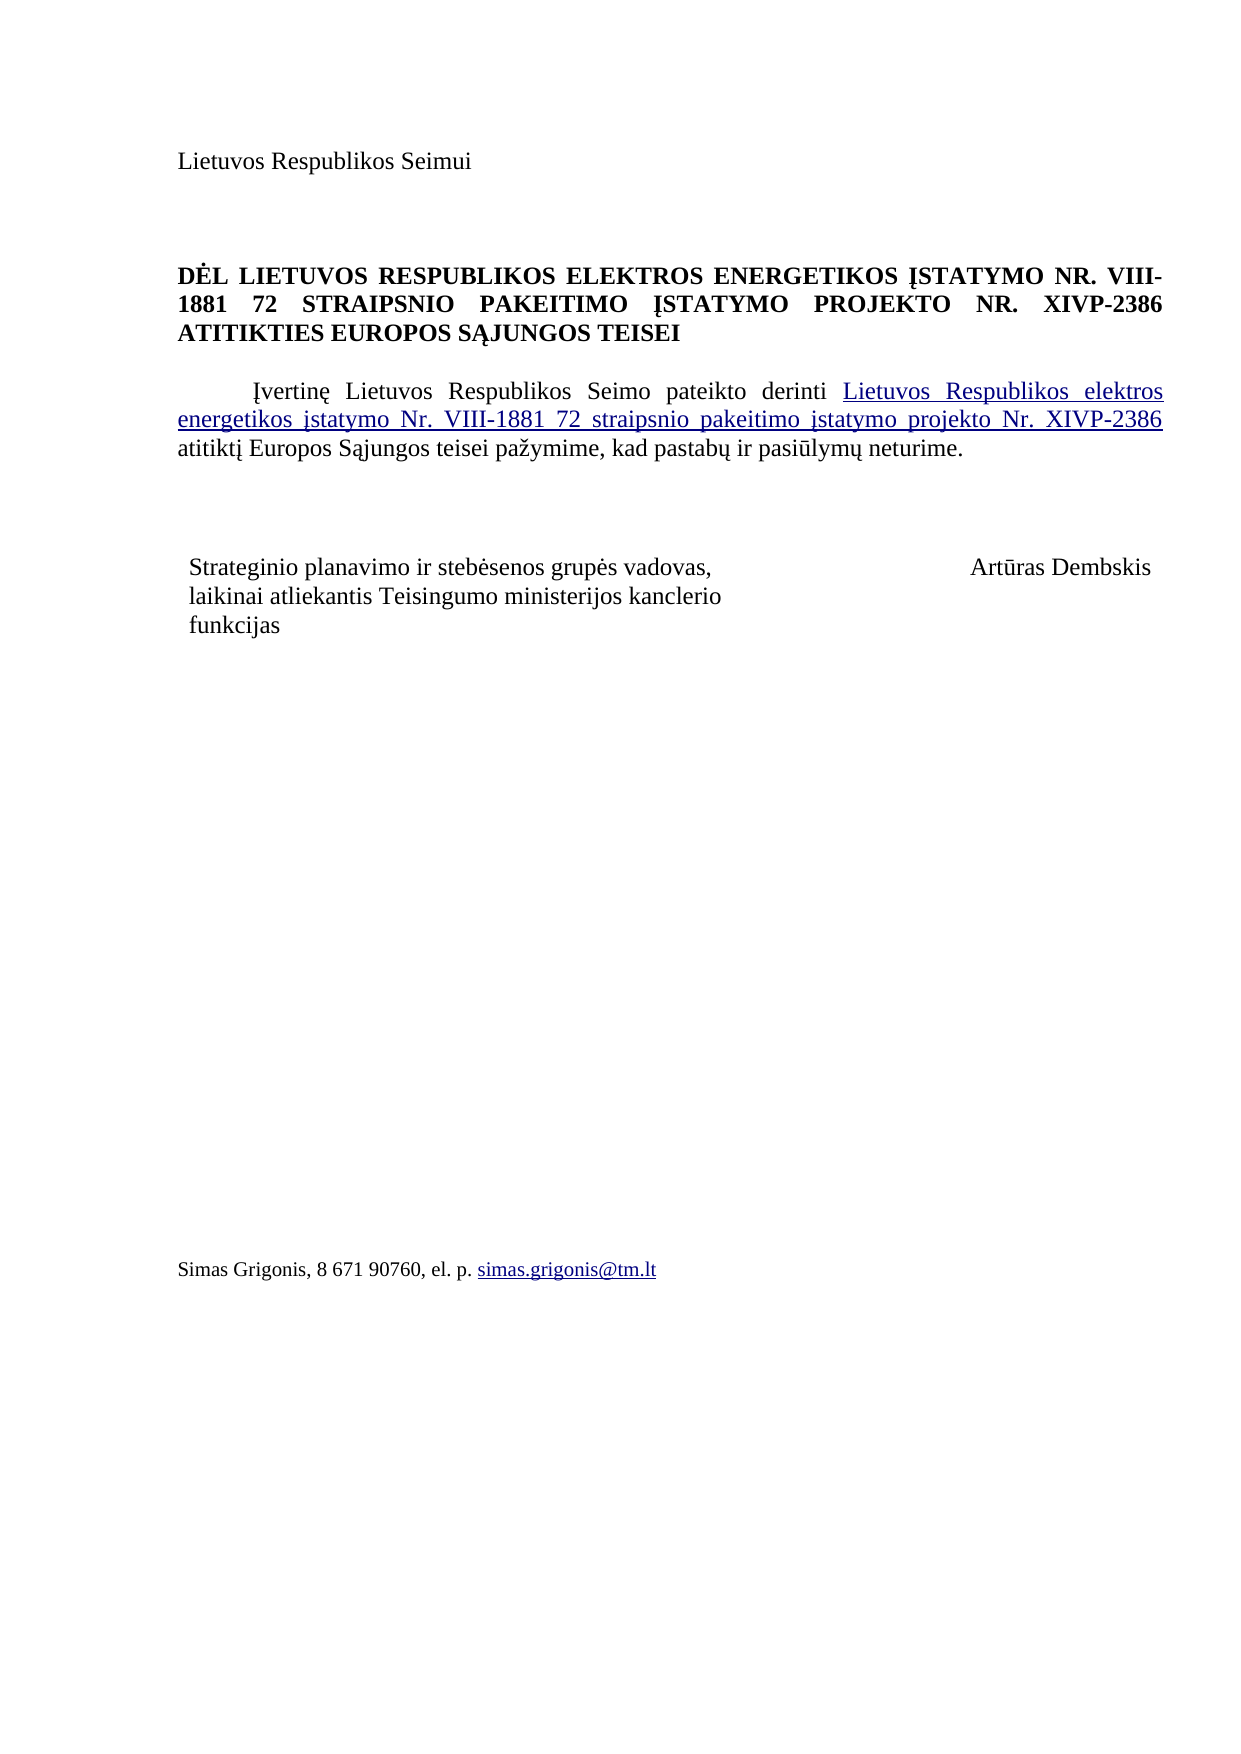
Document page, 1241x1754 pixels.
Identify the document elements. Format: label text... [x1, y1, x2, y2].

text atitiktį Europos Sąjungos teisei pažymime, kad pastabų ir pasiūlymų neturime. [177, 430, 1163, 462]
text Dėl lietuvos respublikos Elektros energetikos įstatymo Nr. VIII-1881 72 straipsnio pakeitimo įstatymo projekto Nr. XIVP-2386 ATITIKTIES EUROPOS SĄJUNGOS TEISEI [177, 261, 1163, 347]
text Įvertinę Lietuvos Respublikos Seimo pateikto derinti Lietuvos Respublikos elektros energetikos įstatymo Nr. VIII-1881 72 straipsnio pakeitimo įstatymo projekto Nr. XIVP-2386 [177, 376, 1163, 429]
text Simas Grigonis, 8 671 90760, el. p. simas.grigonis@tm.lt [177, 1257, 1163, 1281]
table_header Strateginio planavimo ir stebėsenos grupės vadovas, laikinai atliekantis Teisingumo ministerijos kanclerio funkcijas [177, 524, 738, 639]
table_header Artūras Dembskis [738, 524, 1162, 639]
text Lietuvos Respublikos Seimui [177, 146, 1130, 174]
